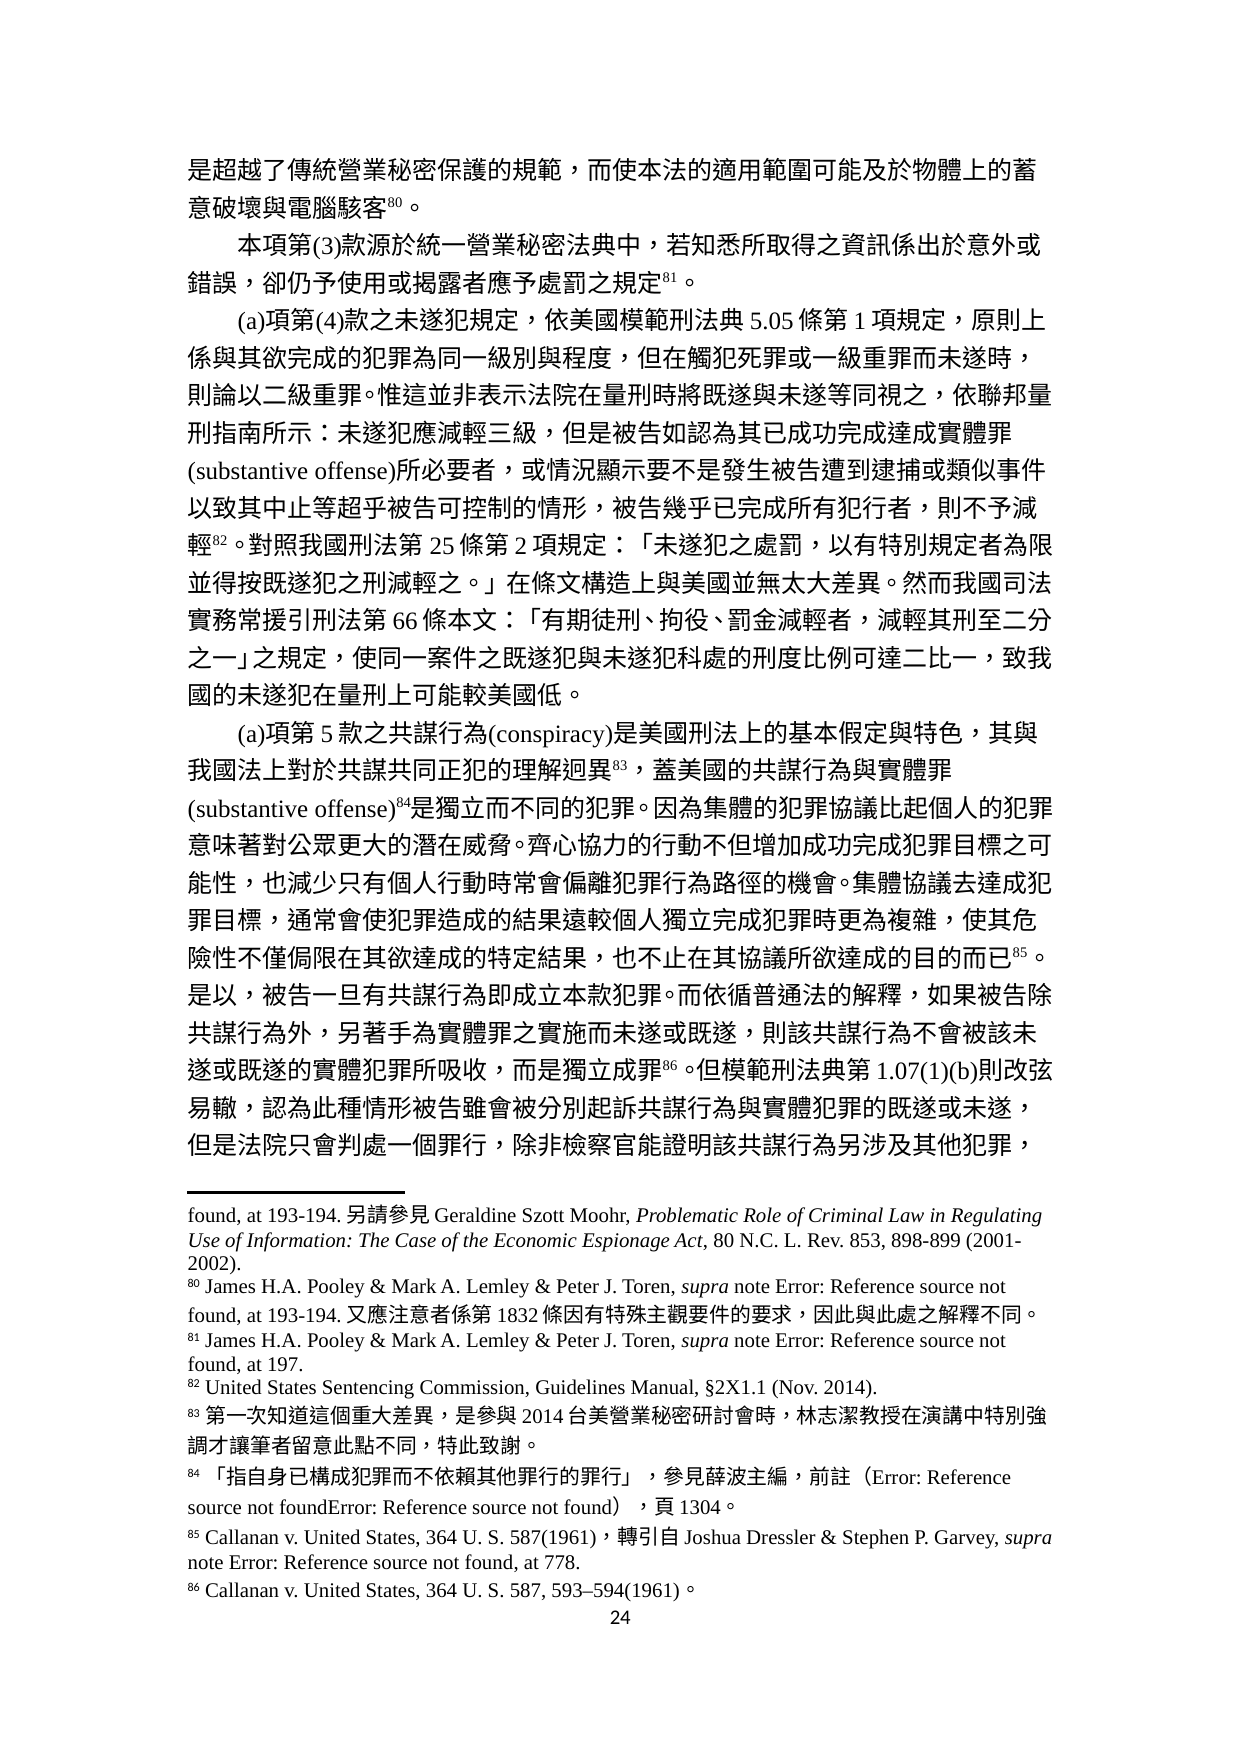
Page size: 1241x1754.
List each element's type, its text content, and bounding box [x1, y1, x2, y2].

text (a)項第5款之共謀行為(conspiracy)是美國刑法上的基本假定與特色，其與我國法上對於共謀共同正犯的理解迥異，蓋美國的共謀行為與實體罪(substantive offense)是獨立而不同的犯罪。因為集體的犯罪協議比起個人的犯罪，意味著對公眾更大的潛在威脅。齊心協力的行動不但增加成功完成犯罪目標之可能性，也減少只有個人行動時常會偏離犯罪行為路徑的機會。集體協議去達成犯罪目標，通常會使犯罪造成的結果遠較個人獨立完成犯罪時更為複雜，使其危險性不僅侷限在其欲達成的特定結果，也不止在其協議所欲達成的目的而已。是以，被告一旦有共謀行為即成立本款犯罪。而依循普通法的解釋，如果被告除共謀行為外，另著手為實體罪之實施而未遂或既遂，則該共謀行為不會被該未遂或既遂的實體犯罪所吸收，而是獨立成罪。但模範刑法典第1.07(1)(b)則改弦易轍，認為此種情形被告雖會被分別起訴共謀行為與實體犯罪的既遂或未遂，但是法院只會判處一個罪行，除非檢察官能證明該共謀行為另涉及其他犯罪，而該其他犯罪尚未著手實施者。另依模範刑法典5.03(1)(a)(b)之定義，共謀行為是指行為人故意促成或便利他人實施犯罪，且同意該他人從事構成犯罪之既、未遂或教唆行為者，抑或同意該他人協助犯罪之計畫或為該犯罪之既、未遂或教唆行為者。從而，本款共謀行為之涵括範圍甚廣。 [187, 712, 1053, 1162]
text Callanan v. United States, 364 U. S. 587(1961)，轉引自Joshua Dressler & Stephen P. Garvey, supra note 錯誤：找不到參照來源, at 778. [187, 1520, 1053, 1574]
text (a)項第(4)款之未遂犯規定，依美國模範刑法典5.05條第1項規定，原則上係與其欲完成的犯罪為同一級別與程度，但在觸犯死罪或一級重罪而未遂時，則論以二級重罪。惟這並非表示法院在量刑時將既遂與未遂等同視之，依聯邦量刑指南所示：未遂犯應減輕三級，但是被告如認為其已成功完成達成實體罪(substantive offense)所必要者，或情況顯示要不是發生被告遭到逮捕或類似事件以致其中止等超乎被告可控制的情形，被告幾乎已完成所有犯行者，則不予減輕。對照我國刑法第 25條第2項規定：「未遂犯之處罰，以有特別規定者為限，並得按既遂犯之刑減輕之。」在條文構造上與美國並無太大差異。然而我國司法實務常援引刑法第66條本文：「有期徒刑、拘役、罰金減輕者，減輕其刑至二分之一」之規定，使同一案件之既遂犯與未遂犯科處的刑度比例可達二比一，致我國的未遂犯在量刑上可能較美國低。 [187, 300, 1053, 712]
text James H.A. Pooley & Mark A. Lemley & Peter J. Toren, supra note 錯誤：找不到參照來源, at 193-194. 另請參見Geraldine Szott Moohr, Problematic Role of Criminal Law in Regulating Use of Information: The Case of the Economic Espionage Act, 80 N.C. L. Rev. 853, 898-899 (2001-2002). [187, 1198, 1053, 1275]
text 是超越了傳統營業秘密保護的規範，而使本法的適用範圍可能及於物體上的蓄意破壞與電腦駭客。 [187, 150, 1053, 225]
text United States Sentencing Commission, Guidelines Manual, §2X1.1 (Nov. 2014). [187, 1376, 1053, 1399]
text 本項第(3)款源於統一營業秘密法典中，若知悉所取得之資訊係出於意外或錯誤，卻仍予使用或揭露者應予處罰之規定。 [187, 225, 1053, 300]
text Callanan v. United States, 364 U. S. 587, 593–594(1961)。 [187, 1574, 1053, 1604]
text 「指自身已構成犯罪而不依賴其他罪行的罪行」，參見薛波主編，前註（錯誤：找不到參照來源錯誤：找不到參照來源），頁1304。 [187, 1460, 1053, 1520]
text 第一次知道這個重大差異，是參與2014台美營業秘密研討會時，林志潔教授在演講中特別強調才讓筆者留意此點不同，特此致謝。 [187, 1399, 1053, 1460]
text James H.A. Pooley & Mark A. Lemley & Peter J. Toren, supra note 錯誤：找不到參照來源, at 197. [187, 1329, 1053, 1376]
text James H.A. Pooley & Mark A. Lemley & Peter J. Toren, supra note 錯誤：找不到參照來源, at 193-194. 又應注意者係第1832條因有特殊主觀要件的要求，因此與此處之解釋不同。 [187, 1275, 1053, 1329]
